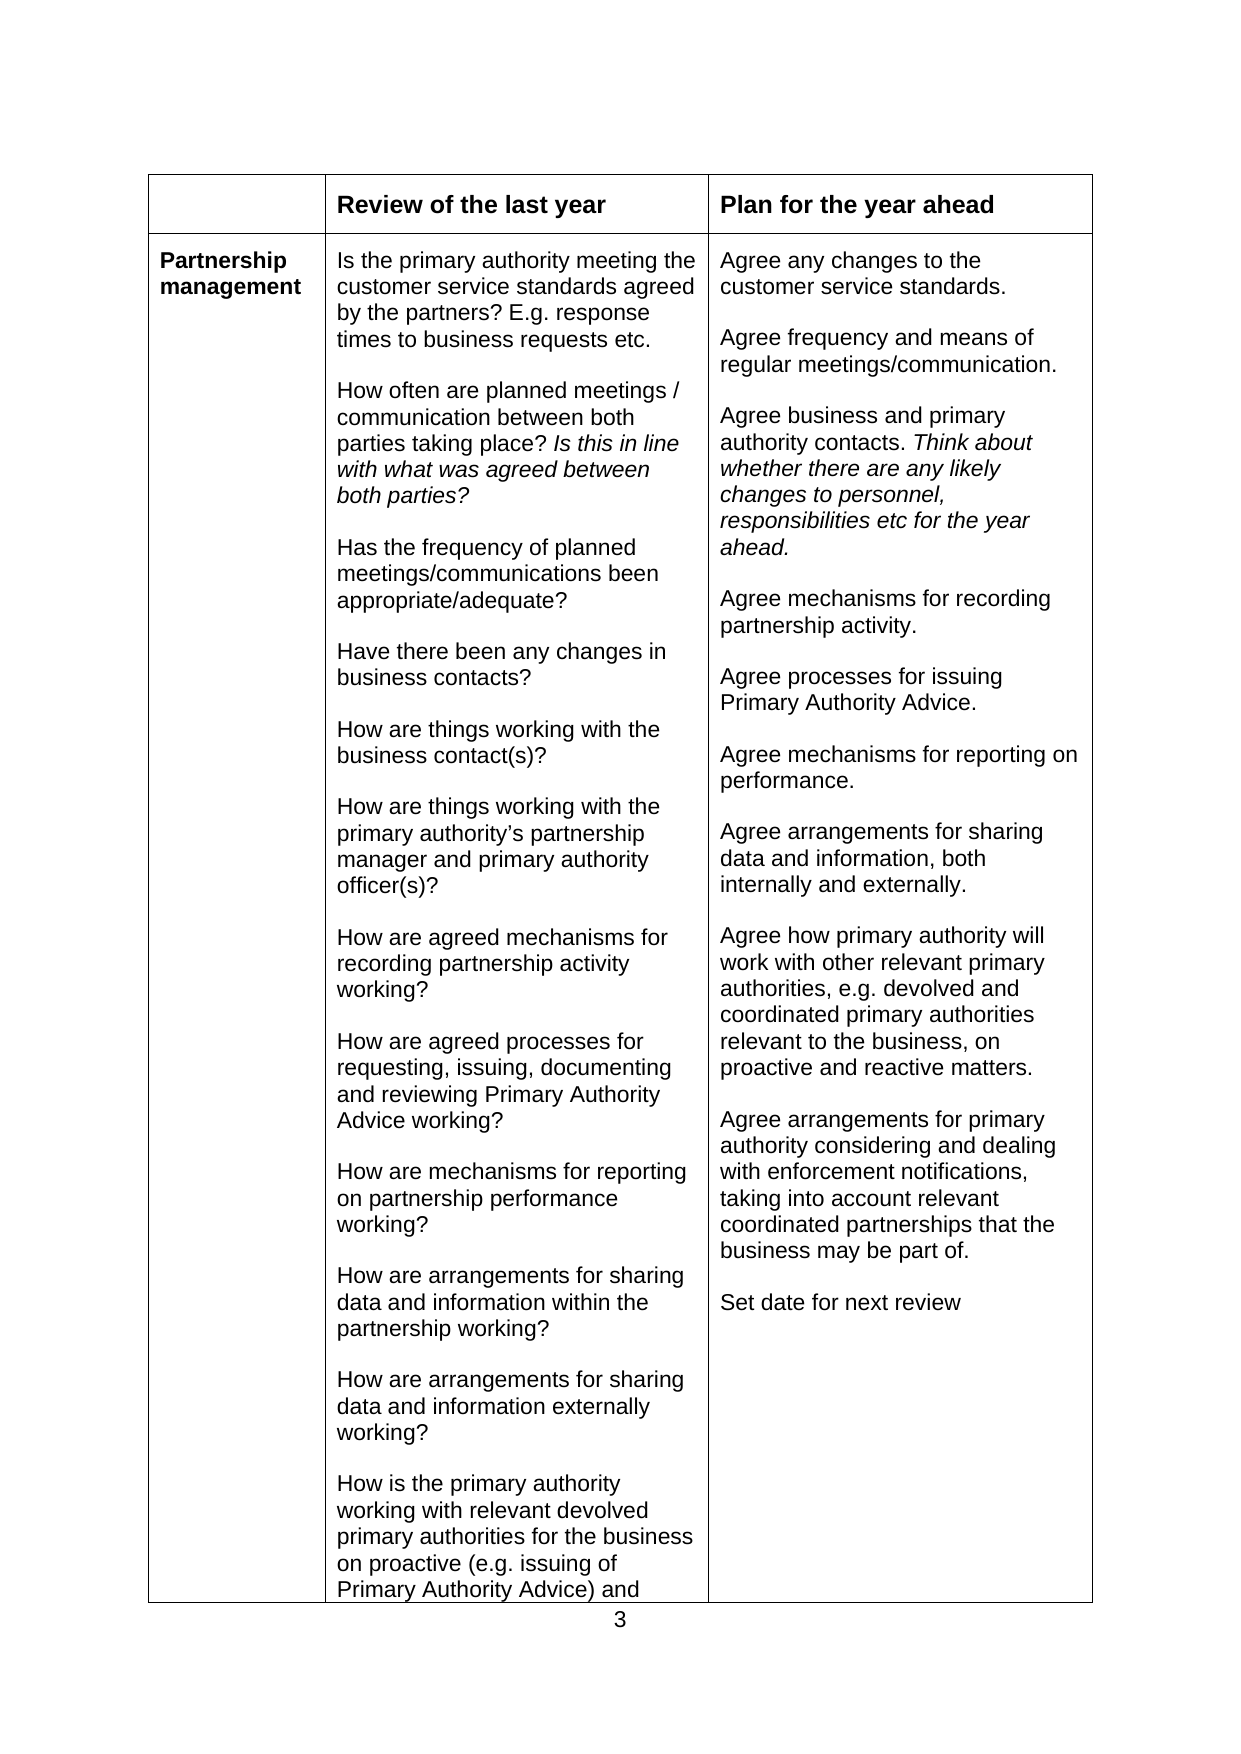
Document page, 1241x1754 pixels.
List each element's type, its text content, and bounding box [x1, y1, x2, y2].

table_header Review of the last year [326, 175, 708, 233]
table_header Plan for the year ahead [709, 175, 1092, 233]
table_cell Is the primary authority meeting the customer service standards agreed by the partners? E.g. response times to business requests etc. How often are planned meetings / communication between both parties taking place? Is this in line with what was agreed between both parties? Has the frequency of planned meetings/communications been appropriate/adequate? Have there been any changes in business contacts? How are things working with the business contact(s)? How are things working with the primary authority’s partnership manager and primary authority officer(s)? How are agreed mechanisms for recording partnership activity working? How are agreed processes for requesting, issuing, documenting and reviewing Primary Authority Advice working? How are mechanisms for reporting on partnership performance working? How are arrangements for sharing data and information within the partnership working? How are arrangements for sharing data and information externally working? How is the primary authority working with relevant devolved primary authorities for the business on proactive (e.g. issuing of Primary Authority Advice) and [326, 234, 708, 1602]
table_header [149, 175, 325, 233]
table_cell Agree any changes to the customer service standards. Agree frequency and means of regular meetings/communication. Agree business and primary authority contacts. Think about whether there are any likely changes to personnel, responsibilities etc for the year ahead. Agree mechanisms for recording partnership activity. Agree processes for issuing Primary Authority Advice. Agree mechanisms for reporting on performance. Agree arrangements for sharing data and information, both internally and externally. Agree how primary authority will work with other relevant primary authorities, e.g. devolved and coordinated primary authorities relevant to the business, on proactive and reactive matters. Agree arrangements for primary authority considering and dealing with enforcement notifications, taking into account relevant coordinated partnerships that the business may be part of. Set date for next review [709, 234, 1092, 1602]
table_cell Partnership management [149, 234, 325, 1602]
